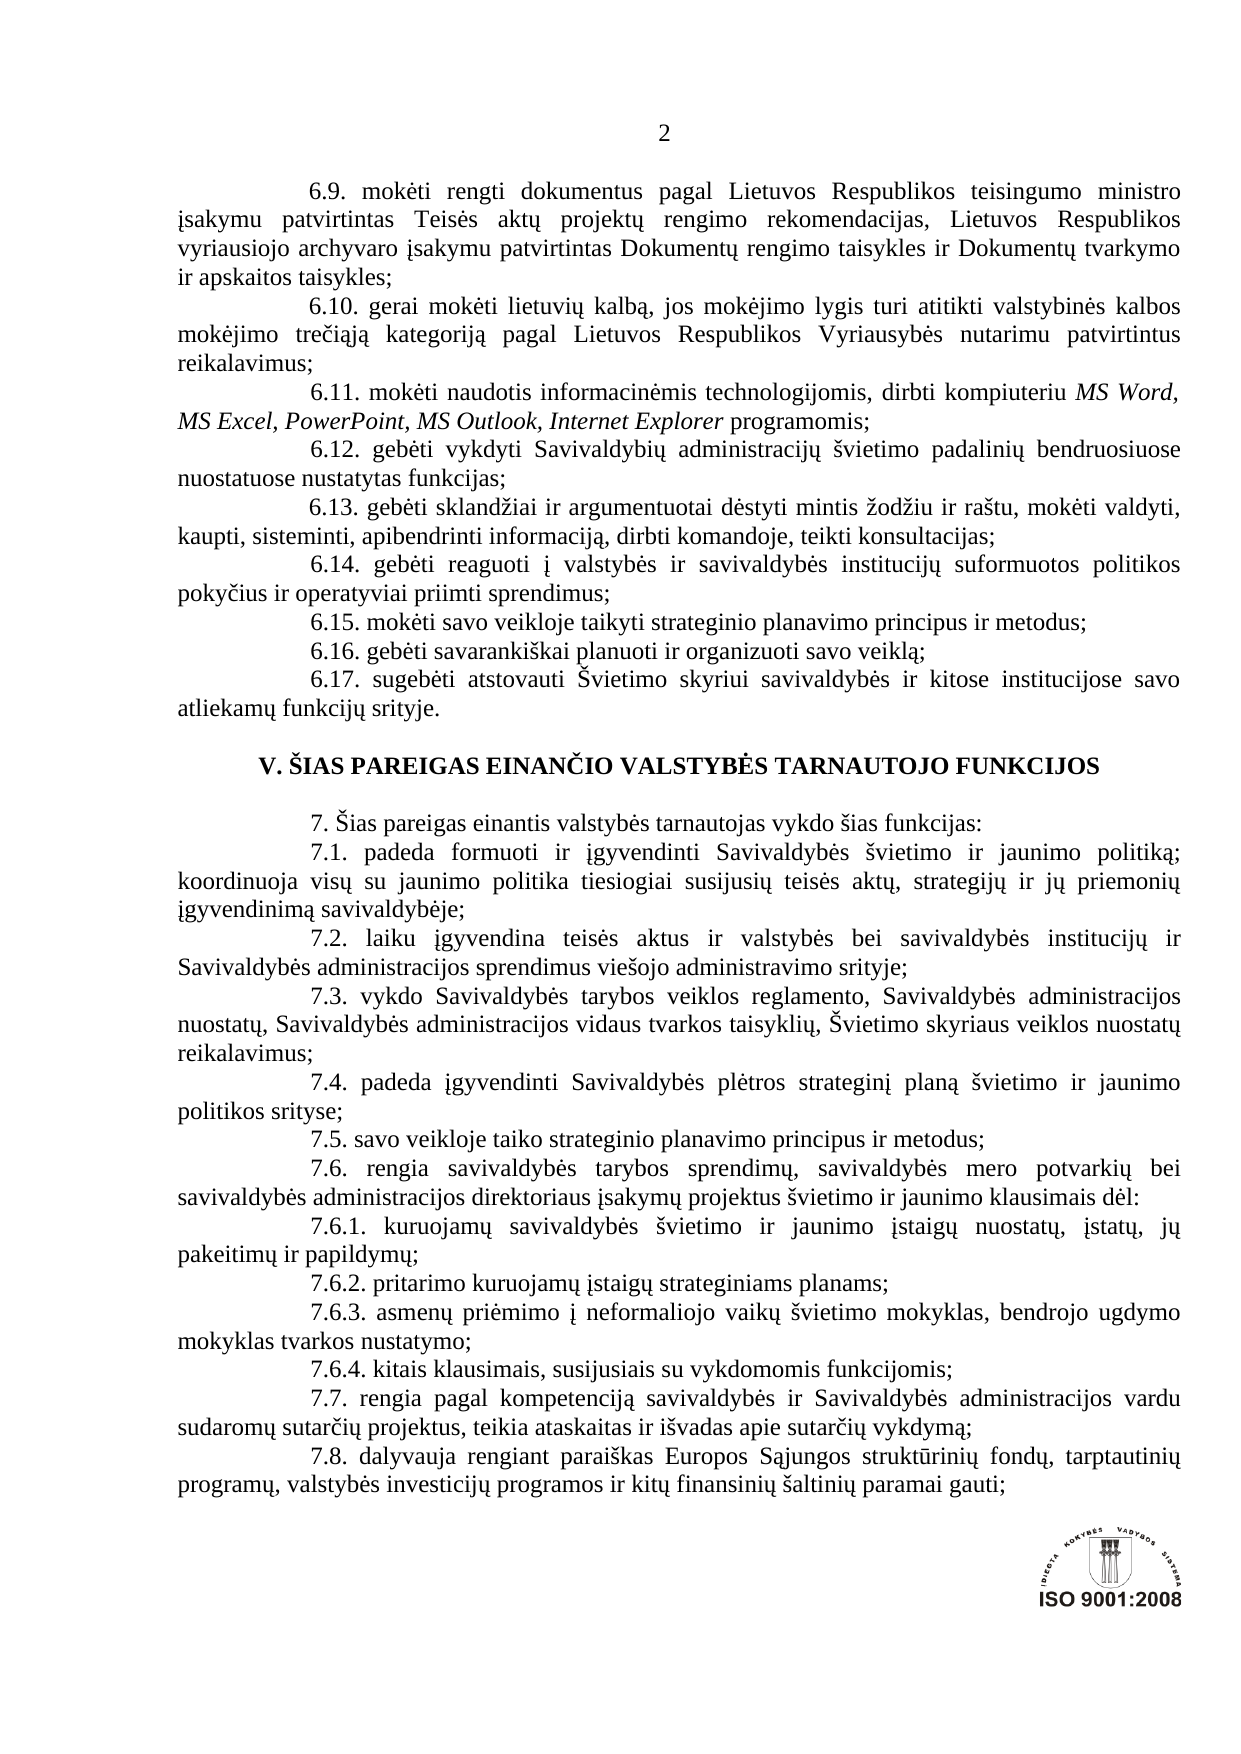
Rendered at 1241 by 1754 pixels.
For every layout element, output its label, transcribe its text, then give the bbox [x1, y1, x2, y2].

text 7.2. laiku įgyvendina teisės aktus ir valstybės bei savivaldybės institucijų ir Savivaldybės administracijos sprendimus viešojo administravimo srityje; [177, 923, 1181, 981]
text 7.6.2. pritarimo kuruojamų įstaigų strateginiams planams; [177, 1268, 1181, 1297]
text 7.7. rengia pagal kompetenciją savivaldybės ir Savivaldybės administracijos vardu sudaromų sutarčių projektus, teikia ataskaitas ir išvadas apie sutarčių vykdymą; [177, 1383, 1181, 1441]
text 7.6.1. kuruojamų savivaldybės švietimo ir jaunimo įstaigų nuostatų, įstatų, jų pakeitimų ir papildymų; [177, 1211, 1181, 1268]
text 7.5. savo veikloje taiko strateginio planavimo principus ir metodus; [177, 1124, 1181, 1153]
text 6.17. sugebėti atstovauti Švietimo skyriui savivaldybės ir kitose institucijose savo atliekamų funkcijų srityje. [177, 664, 1181, 722]
text 6.15. mokėti savo veikloje taikyti strateginio planavimo principus ir metodus; [177, 607, 1181, 636]
text 6.11. mokėti naudotis informacinėmis technologijomis, dirbti kompiuteriu MS Word, MS Excel, PowerPoint, MS Outlook, Internet Explorer programomis; [177, 377, 1181, 434]
text 6.10. gerai mokėti lietuvių kalbą, jos mokėjimo lygis turi atitikti valstybinės kalbos mokėjimo trečiąją kategoriją pagal Lietuvos Respublikos Vyriausybės nutarimu patvirtintus reikalavimus; [177, 291, 1181, 377]
text 6.14. gebėti reaguoti į valstybės ir savivaldybės institucijų suformuotos politikos pokyčius ir operatyviai priimti sprendimus; [177, 549, 1181, 607]
text 7.8. dalyvauja rengiant paraiškas Europos Sąjungos struktūrinių fondų, tarptautinių programų, valstybės investicijų programos ir kitų finansinių šaltinių paramai gauti; [177, 1441, 1181, 1498]
text 7.1. padeda formuoti ir įgyvendinti Savivaldybės švietimo ir jaunimo politiką; koordinuoja visų su jaunimo politika tiesiogiai susijusių teisės aktų, strategijų ir jų priemonių įgyvendinimą savivaldybėje; [177, 837, 1181, 923]
text 6.13. gebėti sklandžiai ir argumentuotai dėstyti mintis žodžiu ir raštu, mokėti valdyti, kaupti, sisteminti, apibendrinti informaciją, dirbti komandoje, teikti konsultacijas; [177, 492, 1181, 549]
text V. ŠIAS PAREIGAS EINANČIO VALSTYBĖS TARNAUTOJO FUNKCIJOS [177, 751, 1181, 779]
text 6.16. gebėti savarankiškai planuoti ir organizuoti savo veiklą; [177, 636, 1181, 664]
text 7.4. padeda įgyvendinti Savivaldybės plėtros strateginį planą švietimo ir jaunimo politikos srityse; [177, 1067, 1181, 1124]
text 7.6.4. kitais klausimais, susijusiais su vykdomomis funkcijomis; [177, 1354, 1181, 1383]
text 7.6. rengia savivaldybės tarybos sprendimų, savivaldybės mero potvarkių bei savivaldybės administracijos direktoriaus įsakymų projektus švietimo ir jaunimo klausimais dėl: [177, 1153, 1181, 1211]
text 7.6.3. asmenų priėmimo į neformaliojo vaikų švietimo mokyklas, bendrojo ugdymo mokyklas tvarkos nustatymo; [177, 1297, 1181, 1354]
text 7.3. vykdo Savivaldybės tarybos veiklos reglamento, Savivaldybės administracijos nuostatų, Savivaldybės administracijos vidaus tvarkos taisyklių, Švietimo skyriaus veiklos nuostatų reikalavimus; [177, 981, 1181, 1067]
text 6.9. mokėti rengti dokumentus pagal Lietuvos Respublikos teisingumo ministro įsakymu patvirtintas Teisės aktų projektų rengimo rekomendacijas, Lietuvos Respublikos vyriausiojo archyvaro įsakymu patvirtintas Dokumentų rengimo taisykles ir Dokumentų tvarkymo ir apskaitos taisykles; [177, 176, 1181, 291]
text 7. Šias pareigas einantis valstybės tarnautojas vykdo šias funkcijas: [177, 808, 1181, 837]
text 6.12. gebėti vykdyti Savivaldybių administracijų švietimo padalinių bendruosiuose nuostatuose nustatytas funkcijas; [177, 434, 1181, 492]
